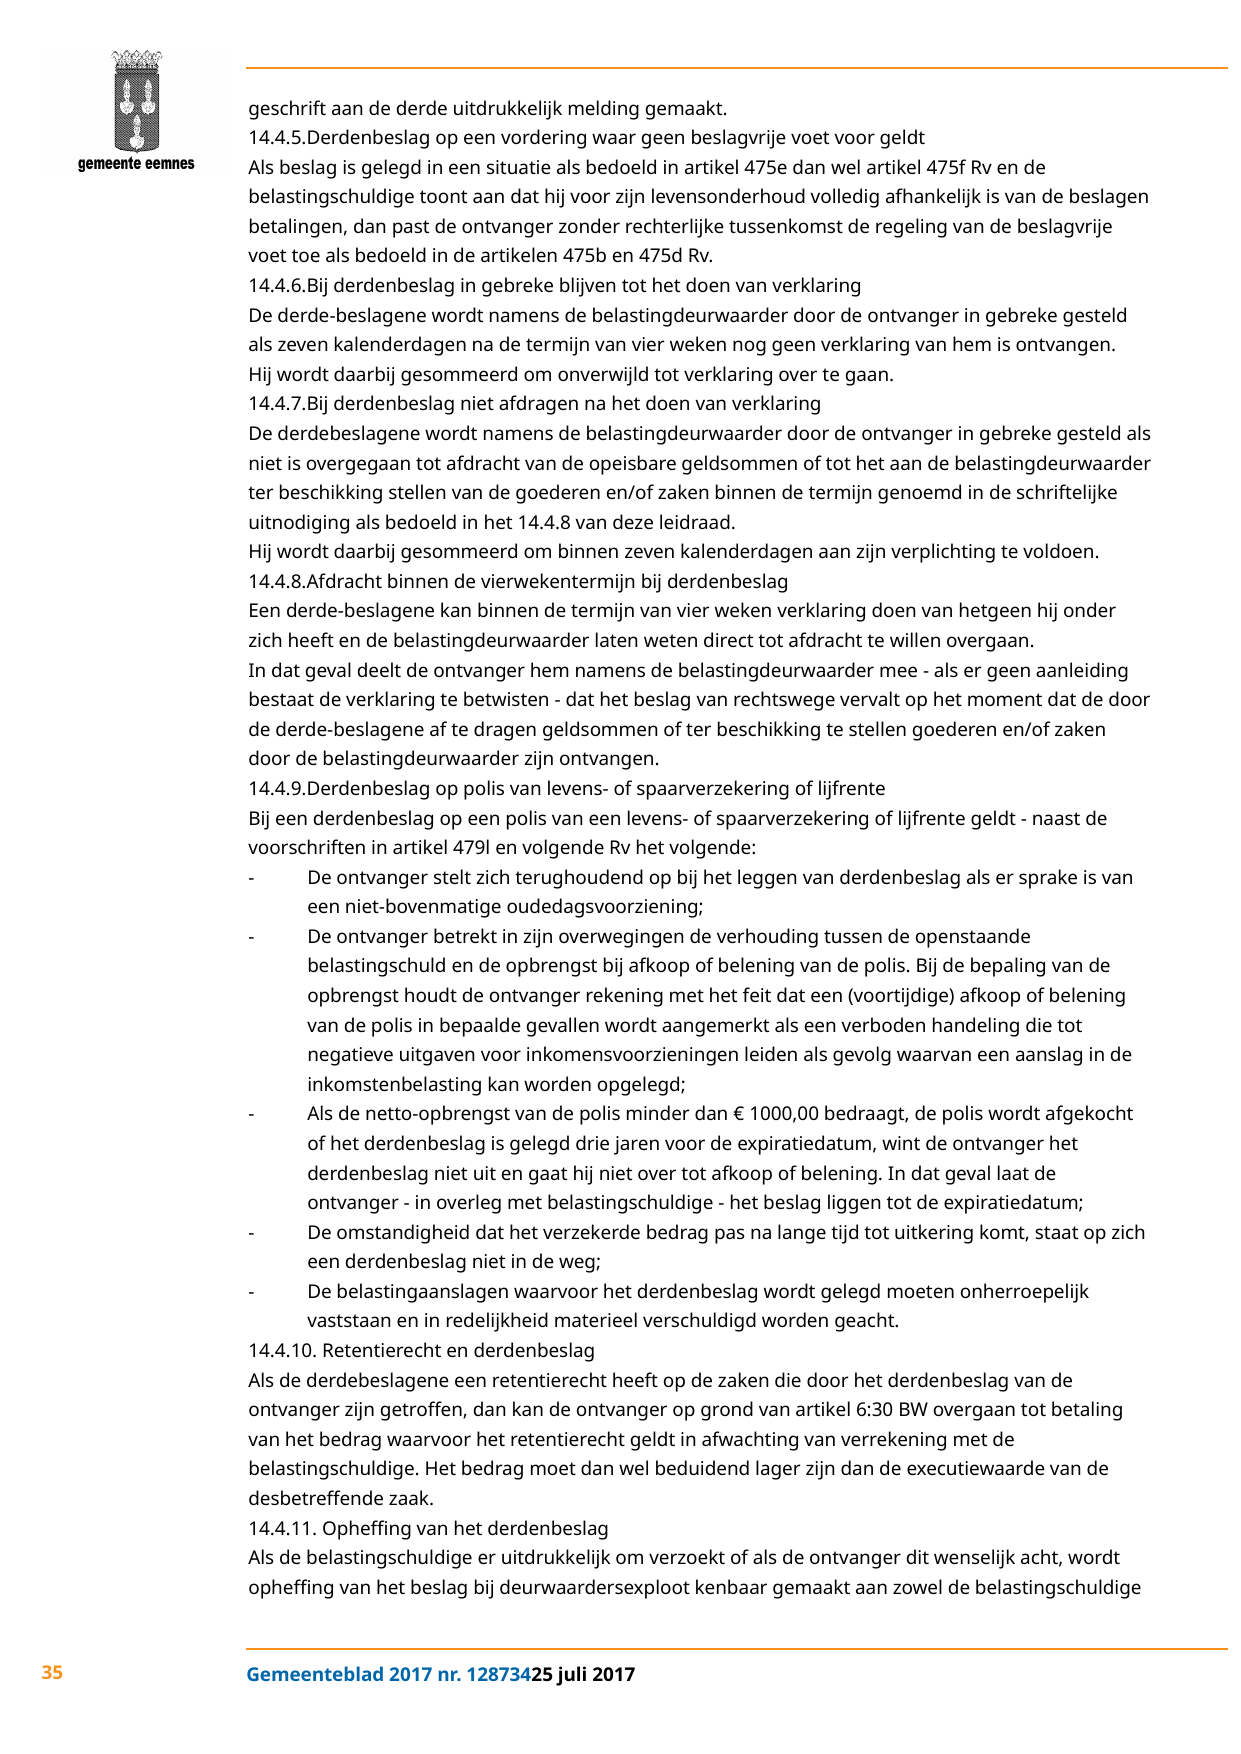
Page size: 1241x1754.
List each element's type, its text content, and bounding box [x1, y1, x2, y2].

text 14.4.5.Derdenbeslag op een vordering waar geen beslagvrije voet voor geldt [248, 124, 1152, 150]
text 14.4.8.Afdracht binnen de vierwekentermijn bij derdenbeslag [248, 568, 1152, 594]
text 14.4.6.Bij derdenbeslag in gebreke blijven tot het doen van verklaring [248, 272, 1152, 298]
text Als de derdebeslagene een retentierecht heeft op de zaken die door het derdenbeslag van de ontvanger zijn getroffen, dan kan de ontvanger op grond van artikel 6:30 BW overgaan tot betaling van het bedrag waarvoor het retentierecht geldt in afwachting van verrekening met de belastingschuldige. Het bedrag moet dan wel beduidend lager zijn dan de executiewaarde van de desbetreffende zaak. [248, 1367, 1152, 1511]
picture [41, 47, 231, 172]
list De belastingaanslagen waarvoor het derdenbeslag wordt gelegd moeten onherroepelijk vaststaan en in redelijkheid materieel verschuldigd worden geacht. [248, 1278, 1152, 1333]
text Hij wordt daarbij gesommeerd om binnen zeven kalenderdagen aan zijn verplichting te voldoen. [248, 538, 1152, 564]
text 14.4.7.Bij derdenbeslag niet afdragen na het doen van verklaring [248, 391, 1152, 416]
text De derdebeslagene wordt namens de belastingdeurwaarder door de ontvanger in gebreke gesteld als niet is overgegaan tot afdracht van de opeisbare geldsommen of tot het aan de belastingdeurwaarder ter beschikking stellen van de goederen en/of zaken binnen de termijn genoemd in de schriftelijke uitnodiging als bedoeld in het 14.4.8 van deze leidraad. [248, 420, 1152, 535]
text Als beslag is gelegd in een situatie als bedoeld in artikel 475e dan wel artikel 475f Rv en de belastingschuldige toont aan dat hij voor zijn levensonderhoud volledig afhankelijk is van de beslagen betalingen, dan past de ontvanger zonder rechterlijke tussenkomst de regeling van de beslagvrije voet toe als bedoeld in de artikelen 475b en 475d Rv. [248, 154, 1152, 268]
list De omstandigheid dat het verzekerde bedrag pas na lange tijd tot uitkering komt, staat op zich een derdenbeslag niet in de weg; [248, 1219, 1152, 1274]
text 14.4.10. Retentierecht en derdenbeslag [248, 1337, 1152, 1363]
text geschrift aan de derde uitdrukkelijk melding gemaakt. [248, 95, 1152, 121]
text 14.4.11. Opheffing van het derdenbeslag [248, 1515, 1152, 1541]
text 14.4.9.Derdenbeslag op polis van levens- of spaarverzekering of lijfrente [248, 775, 1152, 801]
text Bij een derdenbeslag op een polis van een levens- of spaarverzekering of lijfrente geldt - naast de voorschriften in artikel 479l en volgende Rv het volgende: [248, 805, 1152, 860]
list De ontvanger betrekt in zijn overwegingen de verhouding tussen de openstaande belastingschuld en de opbrengst bij afkoop of belening van de polis. Bij de bepaling van de opbrengst houdt de ontvanger rekening met het feit dat een (voortijdige) afkoop of belening van de polis in bepaalde gevallen wordt aangemerkt als een verboden handeling die tot negatieve uitgaven voor inkomensvoorzieningen leiden als gevolg waarvan een aanslag in de inkomstenbelasting kan worden opgelegd; [248, 923, 1152, 1097]
list Als de netto-opbrengst van de polis minder dan € 1000,00 bedraagt, de polis wordt afgekocht of het derdenbeslag is gelegd drie jaren voor de expiratiedatum, wint de ontvanger het derdenbeslag niet uit en gaat hij niet over tot afkoop of belening. In dat geval laat de ontvanger - in overleg met belastingschuldige - het beslag liggen tot de expiratiedatum; [248, 1101, 1152, 1215]
text Als de belastingschuldige er uitdrukkelijk om verzoekt of als de ontvanger dit wenselijk acht, wordt opheffing van het beslag bij deurwaardersexploot kenbaar gemaakt aan zowel de belastingschuldige [248, 1544, 1152, 1600]
text Een derde-beslagene kan binnen de termijn van vier weken verklaring doen van hetgeen hij onder zich heeft en de belastingdeurwaarder laten weten direct tot afdracht te willen overgaan. [248, 598, 1152, 653]
text De derde-beslagene wordt namens de belastingdeurwaarder door de ontvanger in gebreke gesteld als zeven kalenderdagen na de termijn van vier weken nog geen verklaring van hem is ontvangen. [248, 302, 1152, 357]
list De ontvanger stelt zich terughoudend op bij het leggen van derdenbeslag als er sprake is van een niet-bovenmatige oudedagsvoorziening; [248, 864, 1152, 919]
text In dat geval deelt de ontvanger hem namens de belastingdeurwaarder mee - als er geen aanleiding bestaat de verklaring te betwisten - dat het beslag van rechtswege vervalt op het moment dat de door de derde-beslagene af te dragen geldsommen of ter beschikking te stellen goederen en/of zaken door de belastingdeurwaarder zijn ontvangen. [248, 657, 1152, 771]
text Hij wordt daarbij gesommeerd om onverwijld tot verklaring over te gaan. [248, 361, 1152, 387]
